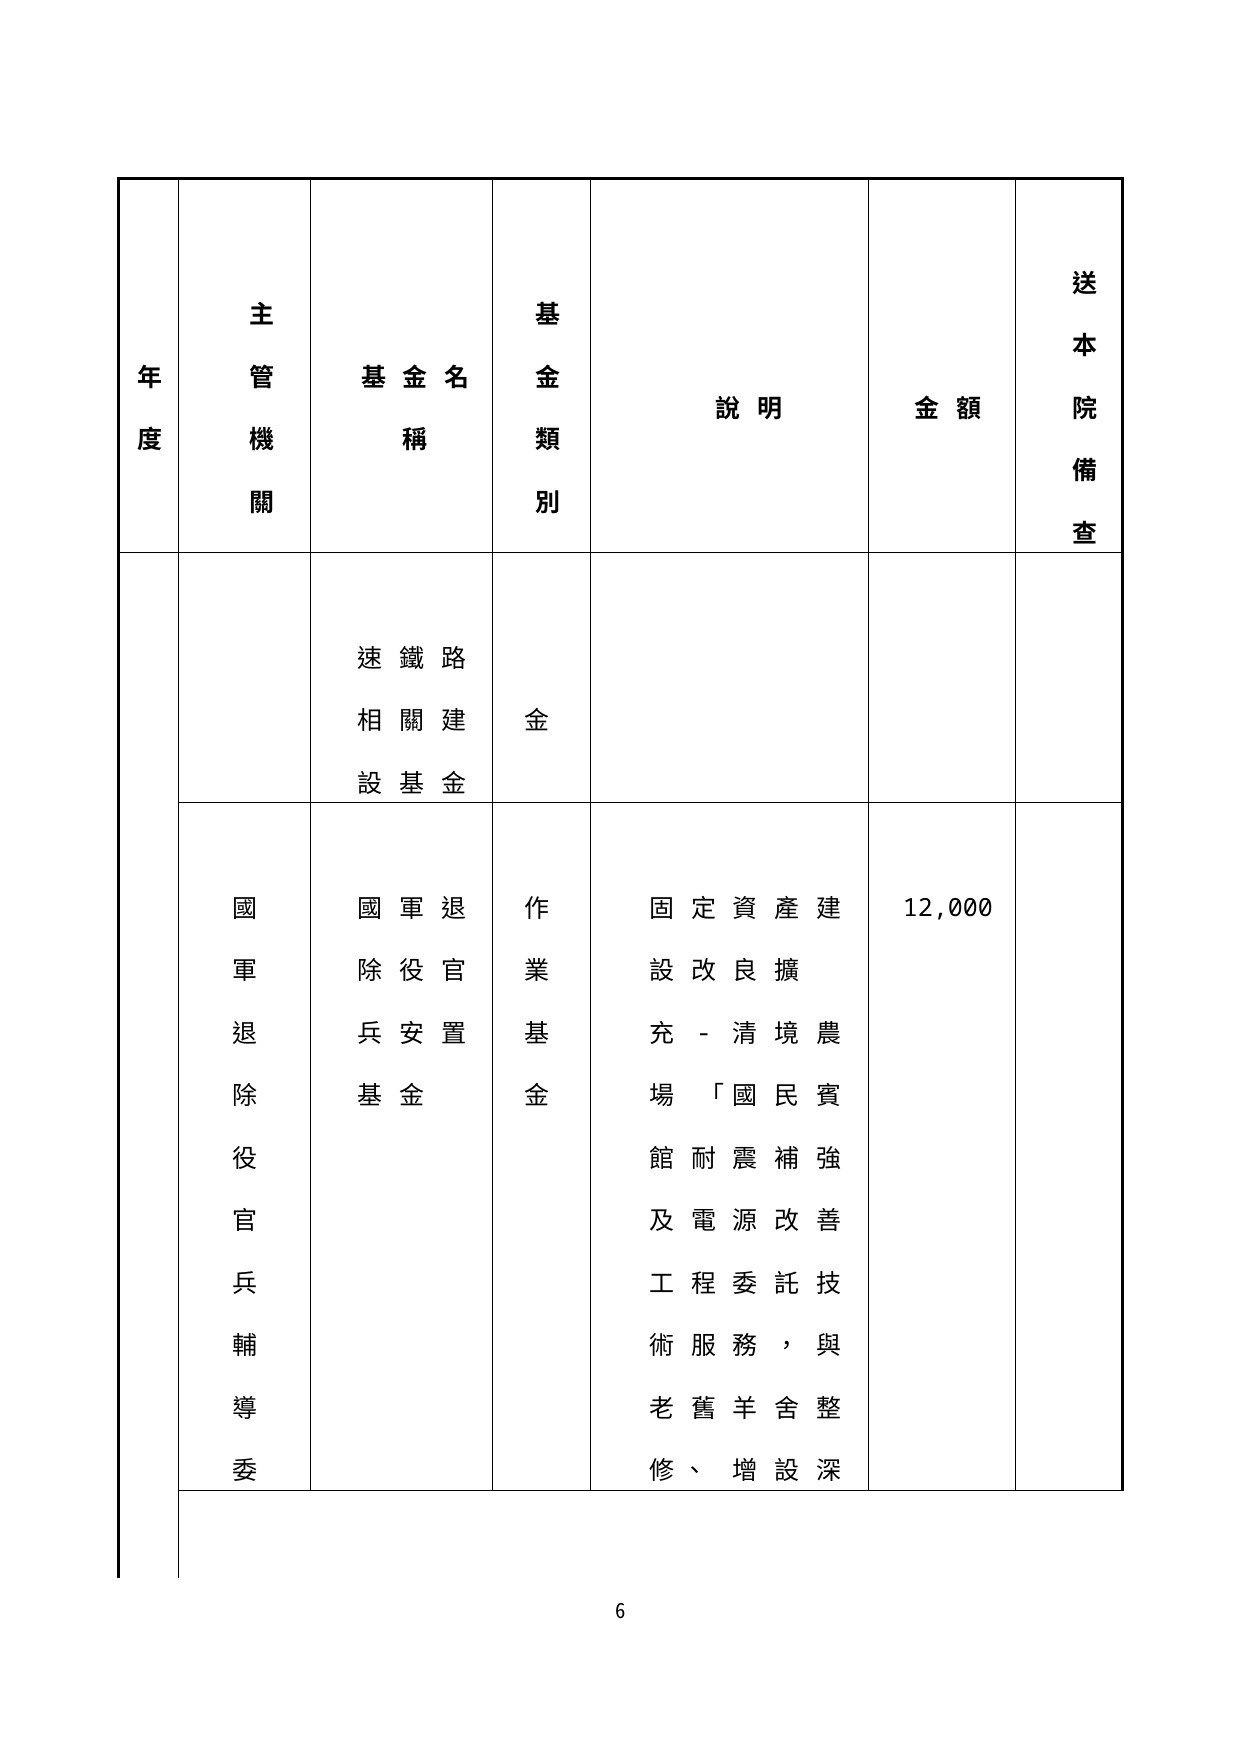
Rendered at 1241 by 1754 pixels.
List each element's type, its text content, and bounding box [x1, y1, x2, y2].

table_header 主管機關 [179, 180, 310, 552]
table_cell 國軍退除役官兵輔導委 [179, 803, 310, 1490]
table_header 年度 [120, 180, 178, 552]
table_cell [1016, 553, 1121, 802]
table_cell 作業基金 [493, 803, 590, 1490]
table_cell [591, 553, 868, 802]
table_header 基金名稱 [311, 180, 492, 552]
table_header 說明 [591, 180, 868, 552]
table_cell [120, 553, 178, 1491]
table_cell 12,000 [869, 803, 1015, 1490]
table_cell 國軍退除役官兵安置基金 [311, 803, 492, 1490]
table_cell [179, 553, 310, 802]
table_cell 固定資產建設改良擴充-清境農場「國民賓館耐震補強及電源改善工程委託技術服務，與老舊羊舍整修、增設深 [591, 803, 868, 1490]
table_cell [1016, 803, 1121, 1490]
table_header 金額 [869, 180, 1015, 552]
table_header 基金類別 [493, 180, 590, 552]
table_header 送本院備查 [1016, 180, 1121, 552]
table_cell 速鐵路相關建設基金 [311, 553, 492, 802]
table_cell [869, 553, 1015, 802]
table_cell 金 [493, 553, 590, 802]
